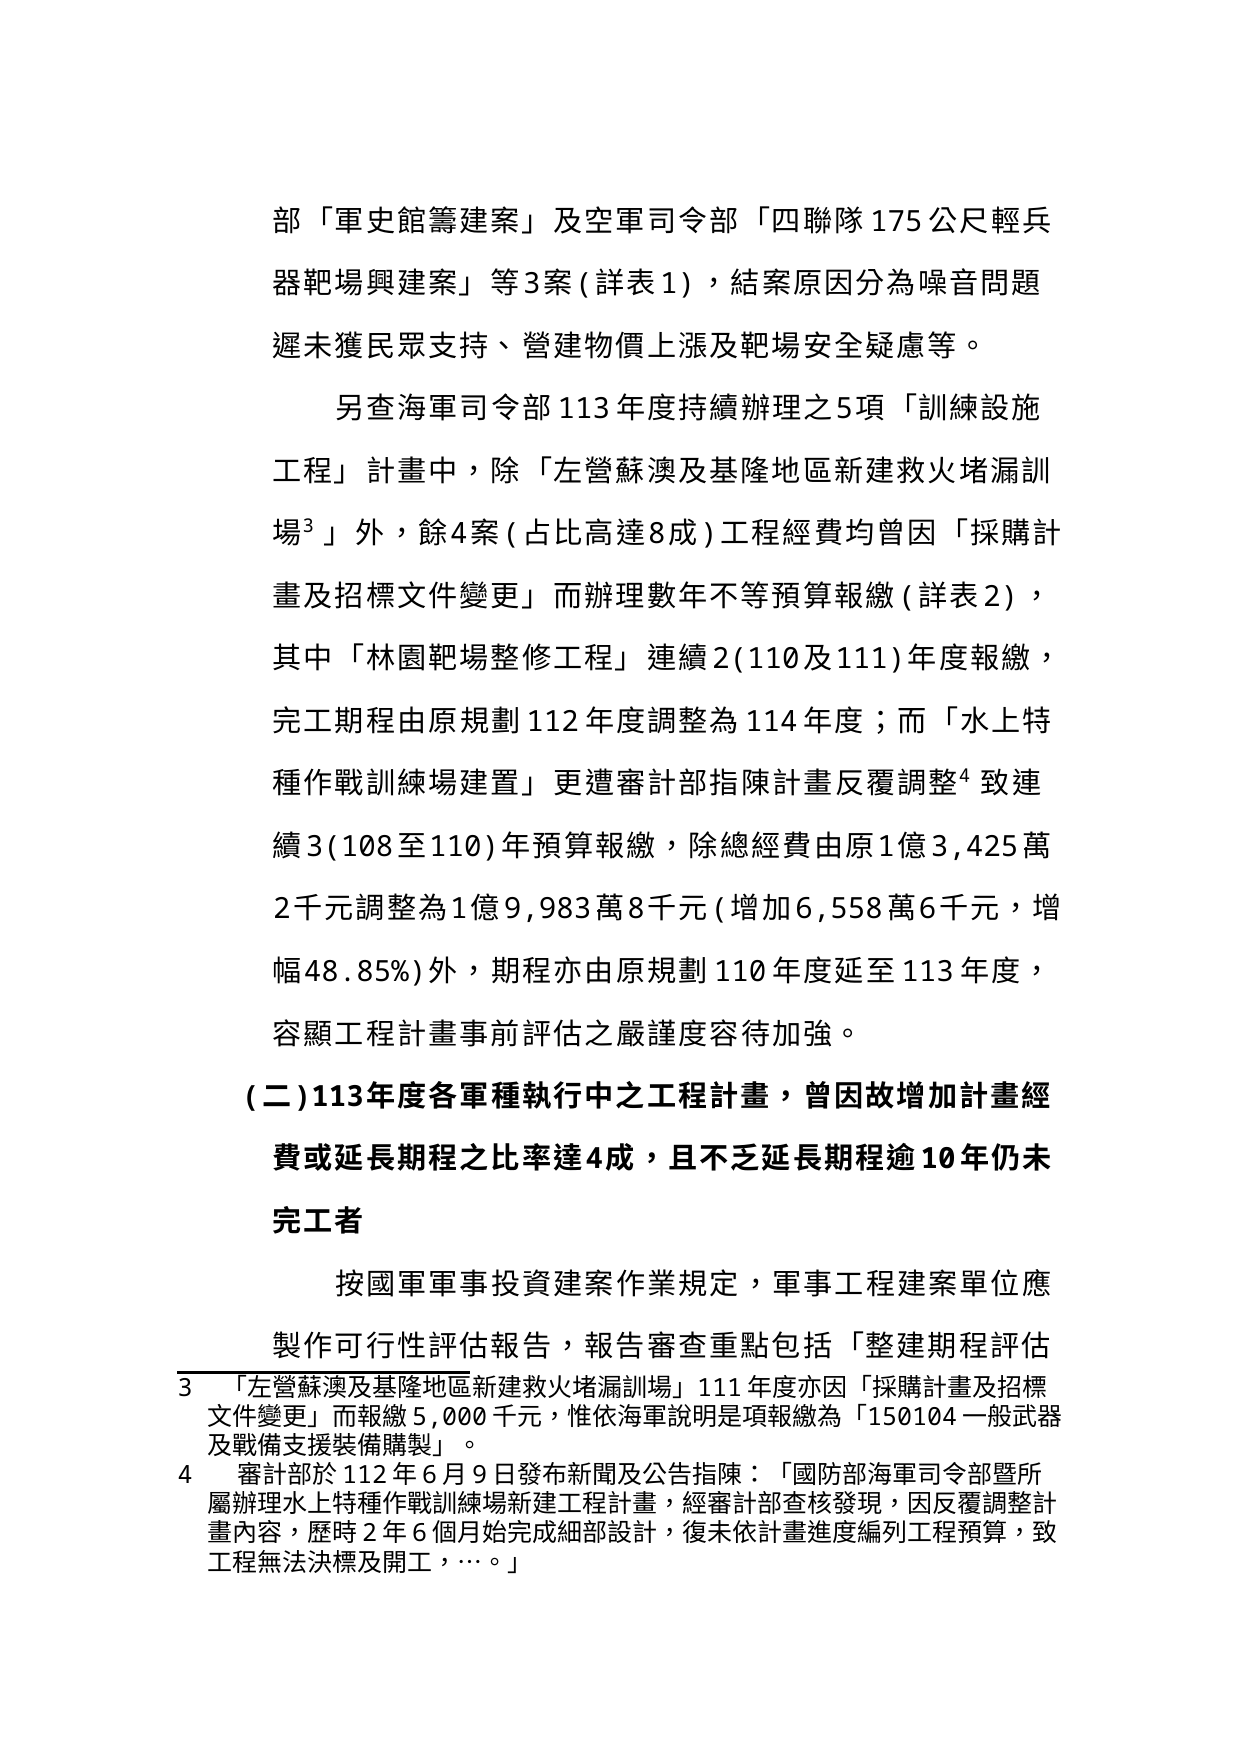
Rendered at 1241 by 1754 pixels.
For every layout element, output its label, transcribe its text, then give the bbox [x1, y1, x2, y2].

text 「左營蘇澳及基隆地區新建救火堵漏訓場」111年度亦因「採購計畫及招標文件變更」而報繳5,000千元，惟依海軍說明是項報繳為「150104一般武器及戰備支援裝備購製」。 [177, 1373, 1063, 1460]
text (二)113年度各軍種執行中之工程計畫，曾因故增加計畫經費或延長期程之比率達4成，且不乏延長期程逾10年仍未完工者 [236, 1052, 1063, 1240]
text 另查海軍司令部113年度持續辦理之5項「訓練設施工程」計畫中，除「左營蘇澳及基隆地區新建救火堵漏訓場」外，餘4案(占比高達8成)工程經費均曾因「採購計畫及招標文件變更」而辦理數年不等預算報繳(詳表2)，其中「林園靶場整修工程」連續2(110及111)年度報繳，完工期程由原規劃112年度調整為114年度；而「水上特種作戰訓練場建置」更遭審計部指陳計畫反覆調整致連續3(108至110)年預算報繳，除總經費由原1億3,425萬2千元調整為1億9,983萬8千元(增加6,558萬6千元，增幅48.85%)外，期程亦由原規劃110年度延至113年度，容顯工程計畫事前評估之嚴謹度容待加強。 [266, 365, 1063, 1052]
text 部「軍史館籌建案」及空軍司令部「四聯隊175公尺輕兵器靶場興建案」等3案(詳表1)，結案原因分為噪音問題遲未獲民眾支持、營建物價上漲及靶場安全疑慮等。 [266, 177, 1063, 365]
text 審計部於112年6月9日發布新聞及公告指陳：「國防部海軍司令部暨所屬辦理水上特種作戰訓練場新建工程計畫，經審計部查核發現，因反覆調整計畫內容，歷時2年6個月始完成細部設計，復未依計畫進度編列工程預算，致工程無法決標及開工，…。」 [177, 1460, 1063, 1577]
text 按國軍軍事投資建案作業規定，軍事工程建案單位應製作可行性評估報告，報告審查重點包括「整建期程評估 [266, 1240, 1063, 1365]
